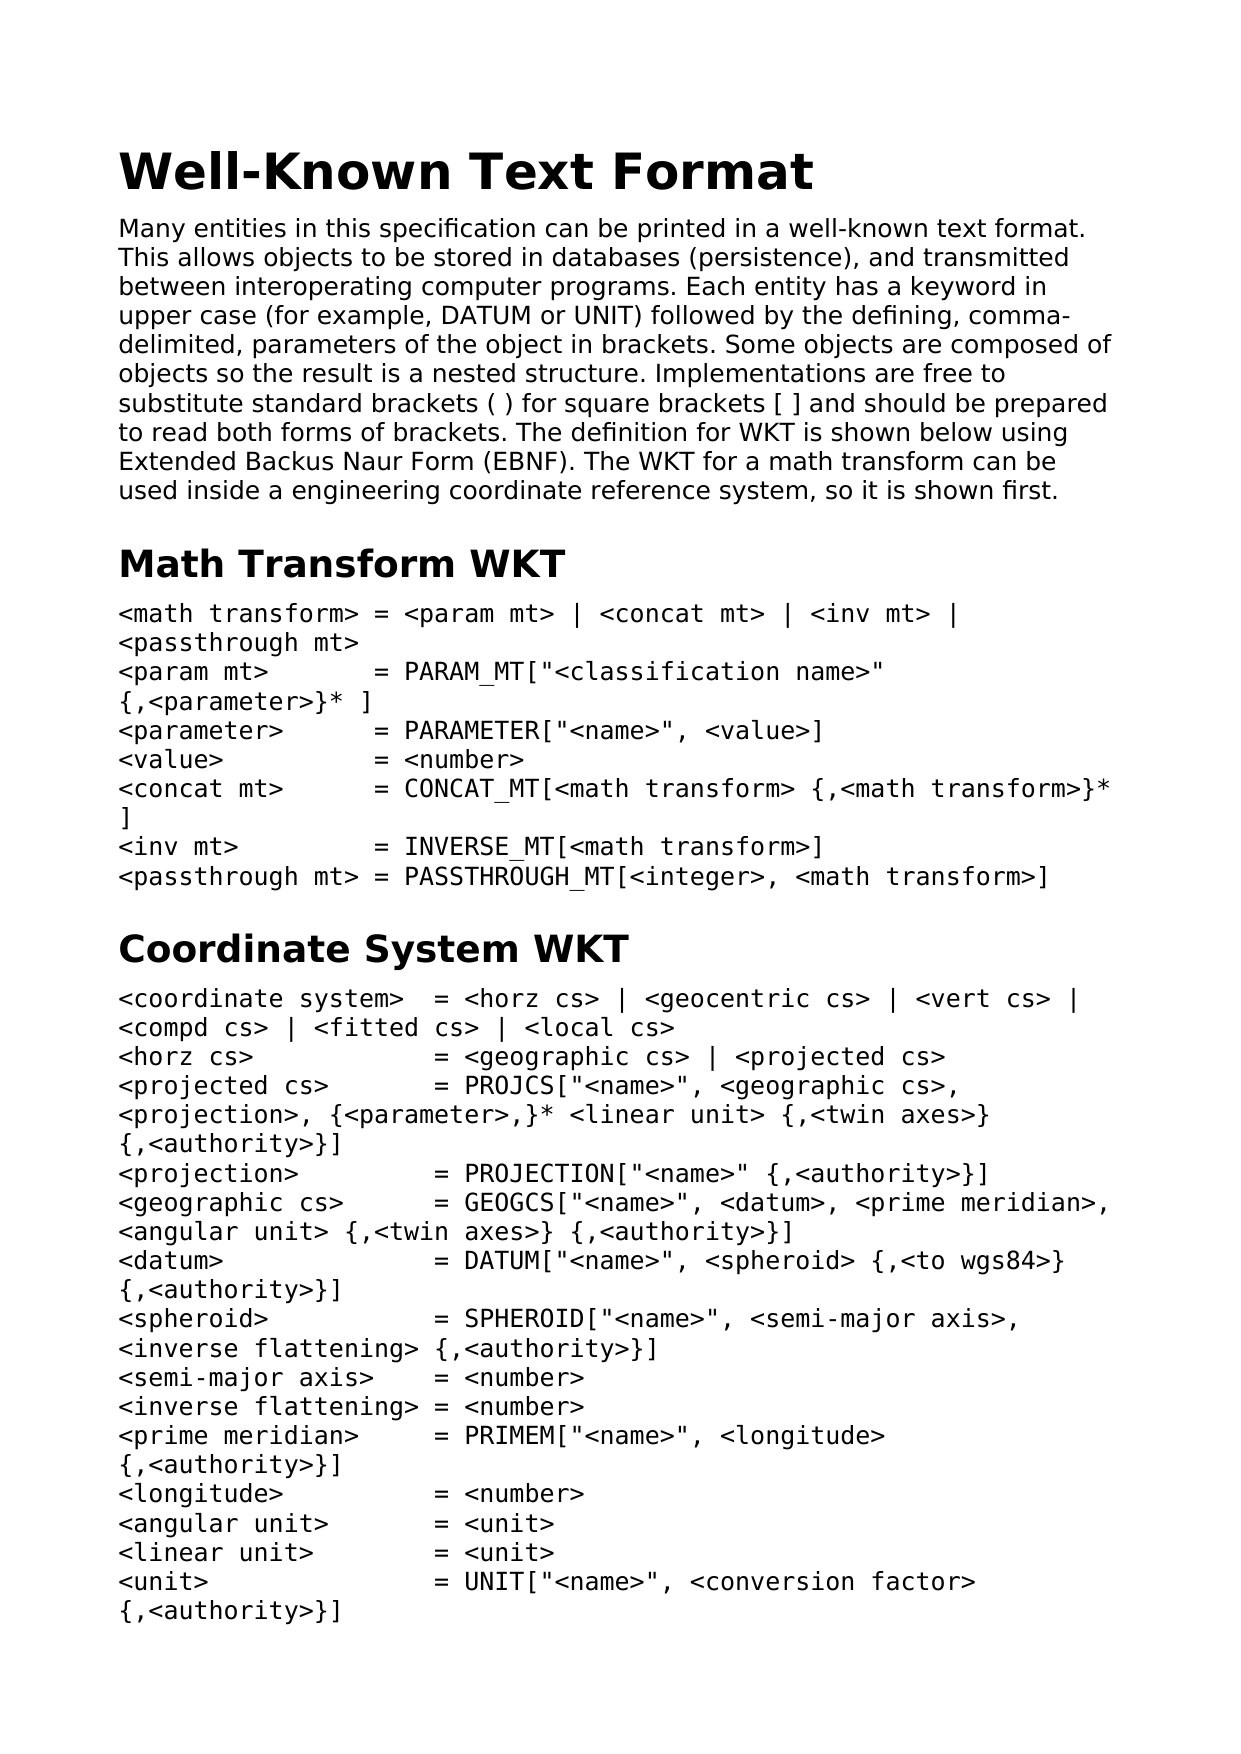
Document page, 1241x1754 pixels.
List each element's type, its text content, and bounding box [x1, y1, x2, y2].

text <coordinate system> = <horz cs> | <geocentric cs> | <vert cs> | <compd cs> | <fitted cs> | <local cs> <horz cs> = <geographic cs> | <projected cs> <projected cs> = PROJCS["<name>", <geographic cs>, <projection>, {<parameter>,}* <linear unit> {,<twin axes>}{,<authority>}] <projection> = PROJECTION["<name>" {,<authority>}] <geographic cs> = GEOGCS["<name>", <datum>, <prime meridian>, <angular unit> {,<twin axes>} {,<authority>}] <datum> = DATUM["<name>", <spheroid> {,<to wgs84>} {,<authority>}] <spheroid> = SPHEROID["<name>", <semi-major axis>, <inverse flattening> {,<authority>}] <semi-major axis> = <number> <inverse flattening> = <number> <prime meridian> = PRIMEM["<name>", <longitude> {,<authority>}] <longitude> = <number> <angular unit> = <unit> <linear unit> = <unit> <unit> = UNIT["<name>", <conversion factor> {,<authority>}] [118, 984, 1122, 1625]
subtitle Well-Known Text Format [118, 143, 1122, 201]
text Many entities in this specification can be printed in a well-known text format. This allows objects to be stored in databases (persistence), and transmitted between interoperating computer programs. Each entity has a keyword in upper case (for example, DATUM or UNIT) followed by the defining, comma-delimited, parameters of the object in brackets. Some objects are composed of objects so the result is a nested structure. Implementations are free to substitute standard brackets ( ) for square brackets [ ] and should be prepared to read both forms of brackets. The definition for WKT is shown below using Extended Backus Naur Form (EBNF). The WKT for a math transform can be used inside a engineering coordinate reference system, so it is shown first. [118, 214, 1122, 506]
text <math transform> = <param mt> | <concat mt> | <inv mt> | <passthrough mt> <param mt> = PARAM_MT["<classification name>" {,<parameter>}* ] <parameter> = PARAMETER["<name>", <value>] <value> = <number> <concat mt> = CONCAT_MT[<math transform> {,<math transform>}* ] <inv mt> = INVERSE_MT[<math transform>] <passthrough mt> = PASSTHROUGH_MT[<integer>, <math transform>] [118, 599, 1122, 891]
subtitle Math Transform WKT [118, 543, 1122, 587]
subtitle Coordinate System WKT [118, 928, 1122, 971]
